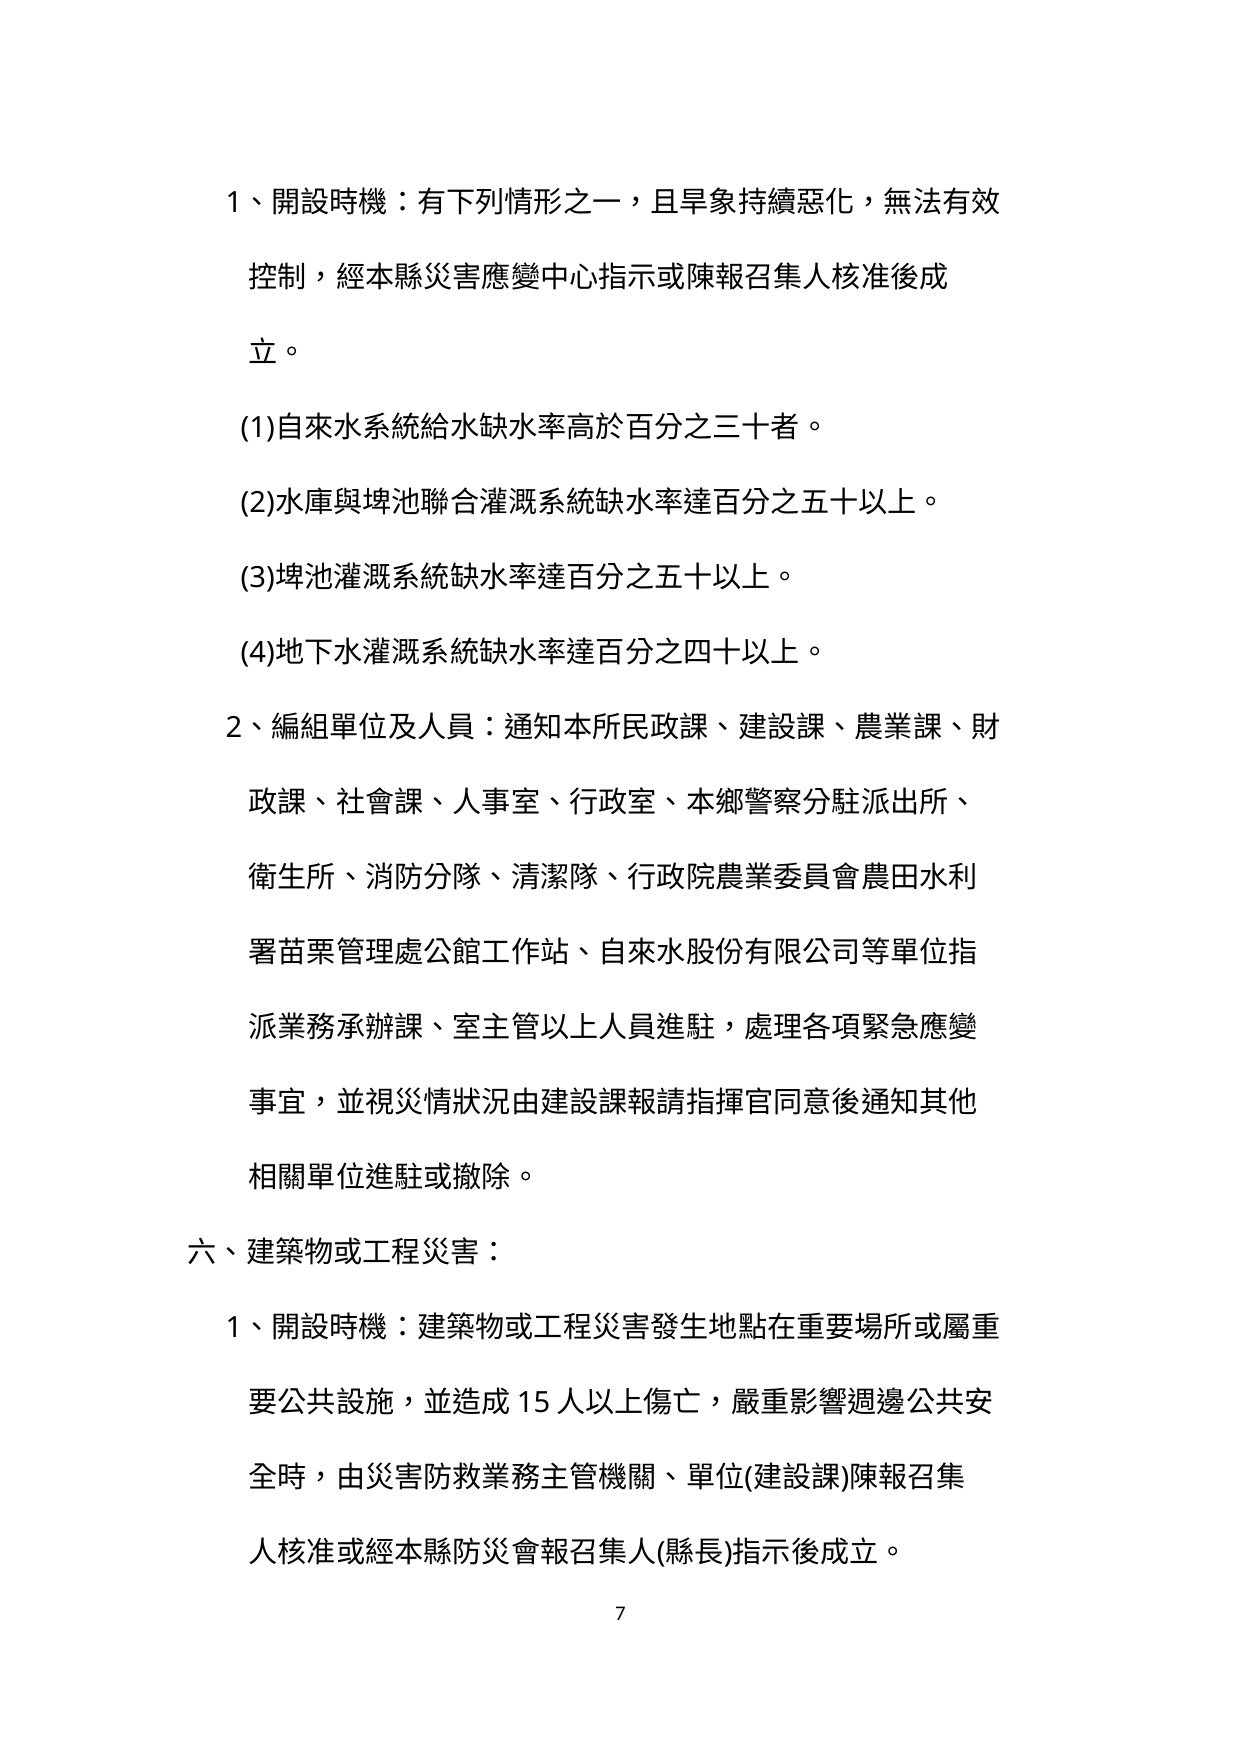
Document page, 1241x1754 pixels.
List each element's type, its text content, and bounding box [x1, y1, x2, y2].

text (1)自來水系統給水缺水率高於百分之三十者。 [187, 387, 1053, 462]
text 1、開設時機：有下列情形之一，且旱象持續惡化，無法有效 [187, 162, 1053, 237]
text 2、編組單位及人員：通知本所民政課、建設課、農業課、財 [187, 687, 1053, 762]
text 全時，由災害防救業務主管機關、單位(建設課)陳報召集 [187, 1437, 1053, 1512]
text 事宜，並視災情狀況由建設課報請指揮官同意後通知其他 [187, 1062, 1053, 1137]
text (4)地下水灌溉系統缺水率達百分之四十以上。 [187, 612, 1053, 687]
text (3)埤池灌溉系統缺水率達百分之五十以上。 [187, 537, 1053, 612]
text 政課、社會課、人事室、行政室、本鄉警察分駐派出所、 [187, 762, 1053, 837]
text 衛生所、消防分隊、清潔隊、行政院農業委員會農田水利 [187, 837, 1053, 912]
text (2)水庫與埤池聯合灌溉系統缺水率達百分之五十以上。 [187, 462, 1053, 537]
text 相關單位進駐或撤除。 [187, 1137, 1053, 1212]
text 要公共設施，並造成15人以上傷亡，嚴重影響週邊公共安 [187, 1362, 1053, 1437]
text 人核准或經本縣防災會報召集人(縣長)指示後成立。 [187, 1512, 1053, 1587]
text 六、建築物或工程災害： [187, 1212, 1053, 1287]
text 控制，經本縣災害應變中心指示或陳報召集人核准後成 [187, 237, 1053, 312]
text 立。 [187, 312, 1053, 387]
text 派業務承辦課、室主管以上人員進駐，處理各項緊急應變 [187, 987, 1053, 1062]
text 署苗栗管理處公館工作站、自來水股份有限公司等單位指 [187, 912, 1053, 987]
text 1、開設時機：建築物或工程災害發生地點在重要場所或屬重 [187, 1287, 1053, 1362]
